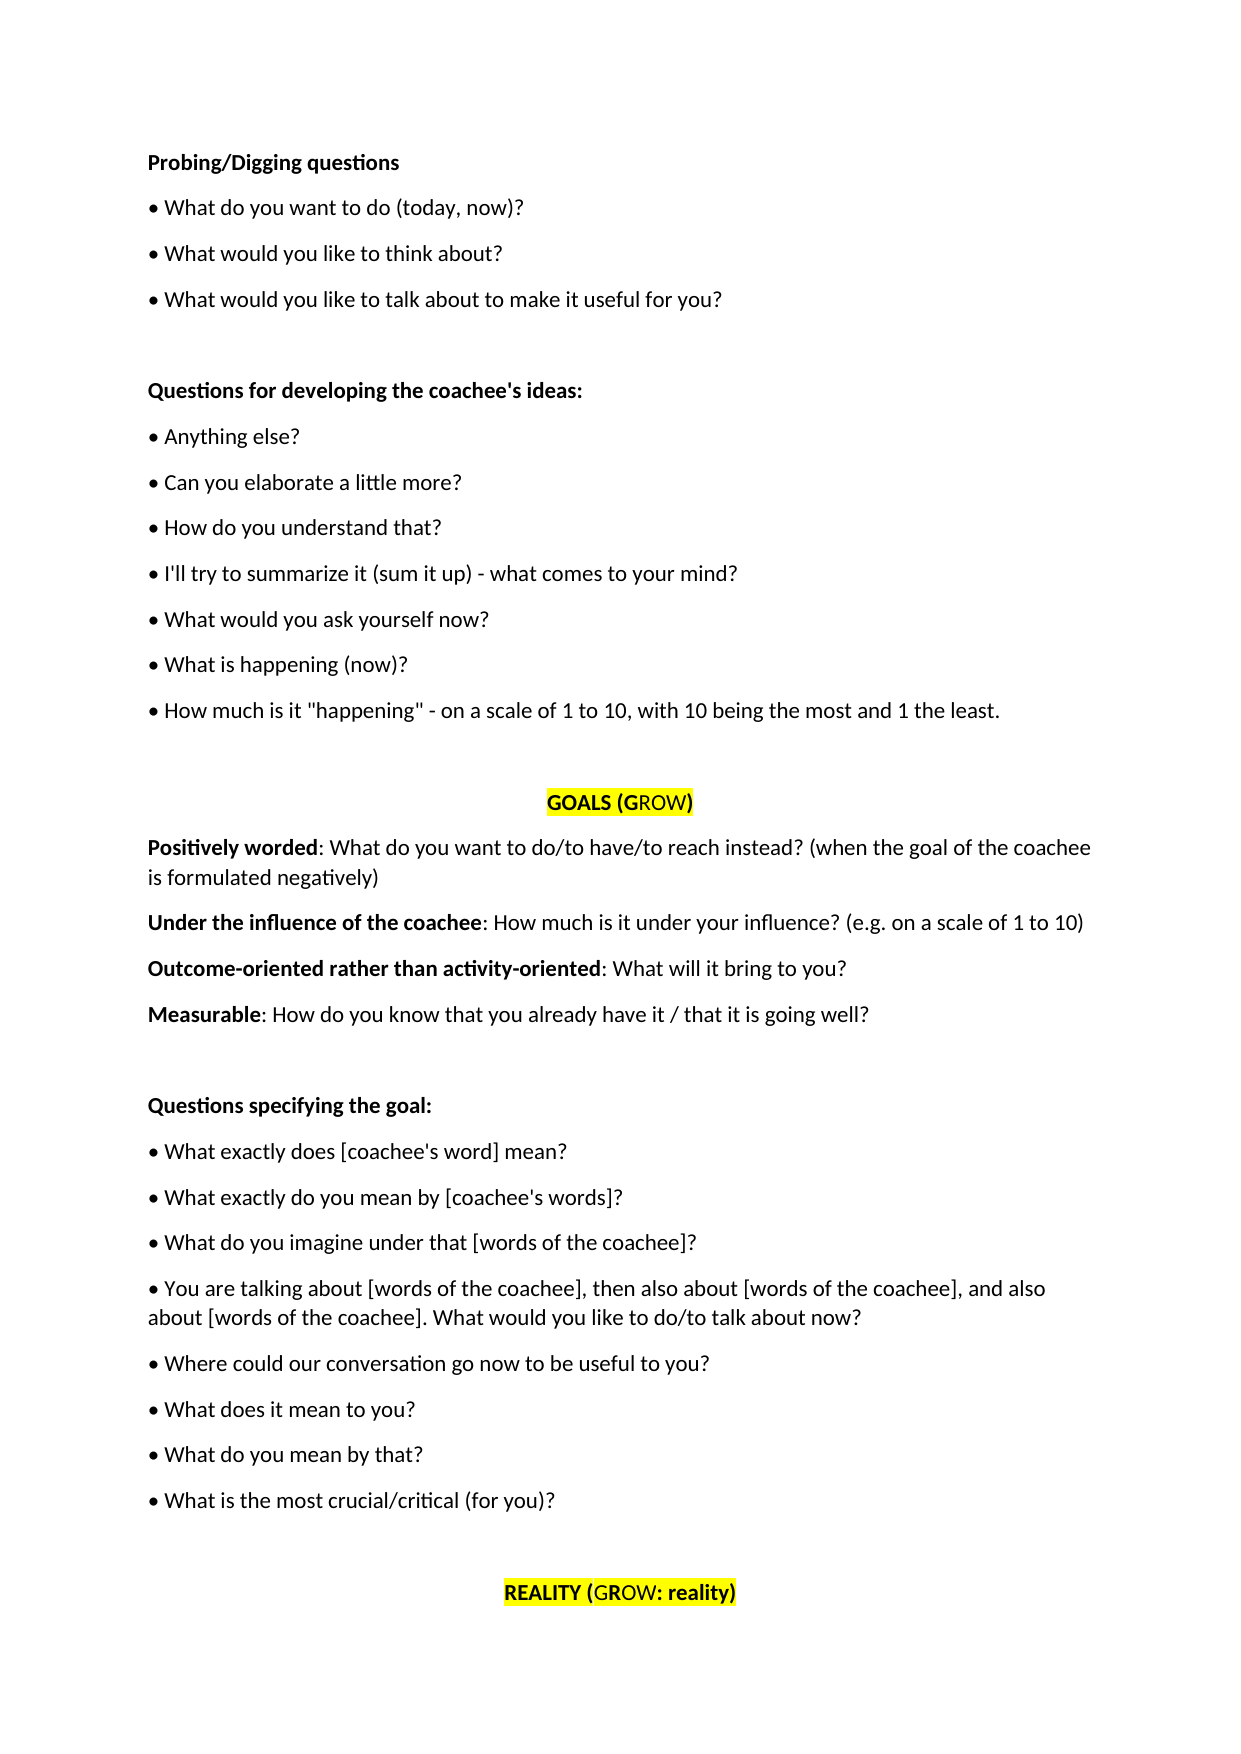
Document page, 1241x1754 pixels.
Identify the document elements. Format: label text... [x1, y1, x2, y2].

text • What would you like to talk about to make it useful for you? [148, 285, 1093, 313]
text Positively worded: What do you want to do/to have/to reach instead? (when the goal of the coachee is formulated negatively) [148, 833, 1093, 891]
text • How much is it "happening" - on a scale of 1 to 10, with 10 being the most and 1 the least. [148, 696, 1093, 724]
text • Anything else? [148, 422, 1093, 450]
text • What do you mean by that? [148, 1440, 1093, 1468]
text • What is the most crucial/critical (for you)? [148, 1486, 1093, 1514]
text • Where could our conversation go now to be useful to you? [148, 1349, 1093, 1377]
text • What do you imagine under that [words of the coachee]? [148, 1228, 1093, 1256]
text • What exactly does [coachee's word] mean? [148, 1137, 1093, 1165]
text Outcome-oriented rather than activity-oriented: What will it bring to you? [148, 954, 1093, 982]
text GOALS (GROW) [148, 788, 1093, 816]
text • What would you like to think about? [148, 239, 1093, 267]
text • What is happening (now)? [148, 651, 1093, 679]
text Probing/Digging questions [148, 148, 1093, 176]
text • How do you understand that? [148, 513, 1093, 541]
text REALITY (GROW: reality) [148, 1578, 1093, 1606]
text Measurable: How do you know that you already have it / that it is going well? [148, 1000, 1093, 1028]
text • You are talking about [words of the coachee], then also about [words of the coachee], and also about [words of the coachee]. What would you like to do/to talk about now? [148, 1274, 1093, 1331]
text • What does it mean to you? [148, 1395, 1093, 1423]
text • What do you want to do (today, now)? [148, 193, 1093, 221]
text • What exactly do you mean by [coachee's words]? [148, 1183, 1093, 1211]
text Under the influence of the coachee: How much is it under your influence? (e.g. on a scale of 1 to 10) [148, 908, 1093, 936]
text Questions specifying the goal: [148, 1091, 1093, 1119]
text • I'll try to summarize it (sum it up) - what comes to your mind? [148, 559, 1093, 587]
text Questions for developing the coachee's ideas: [148, 376, 1093, 404]
text • What would you ask yourself now? [148, 605, 1093, 633]
text • Can you elaborate a little more? [148, 468, 1093, 496]
